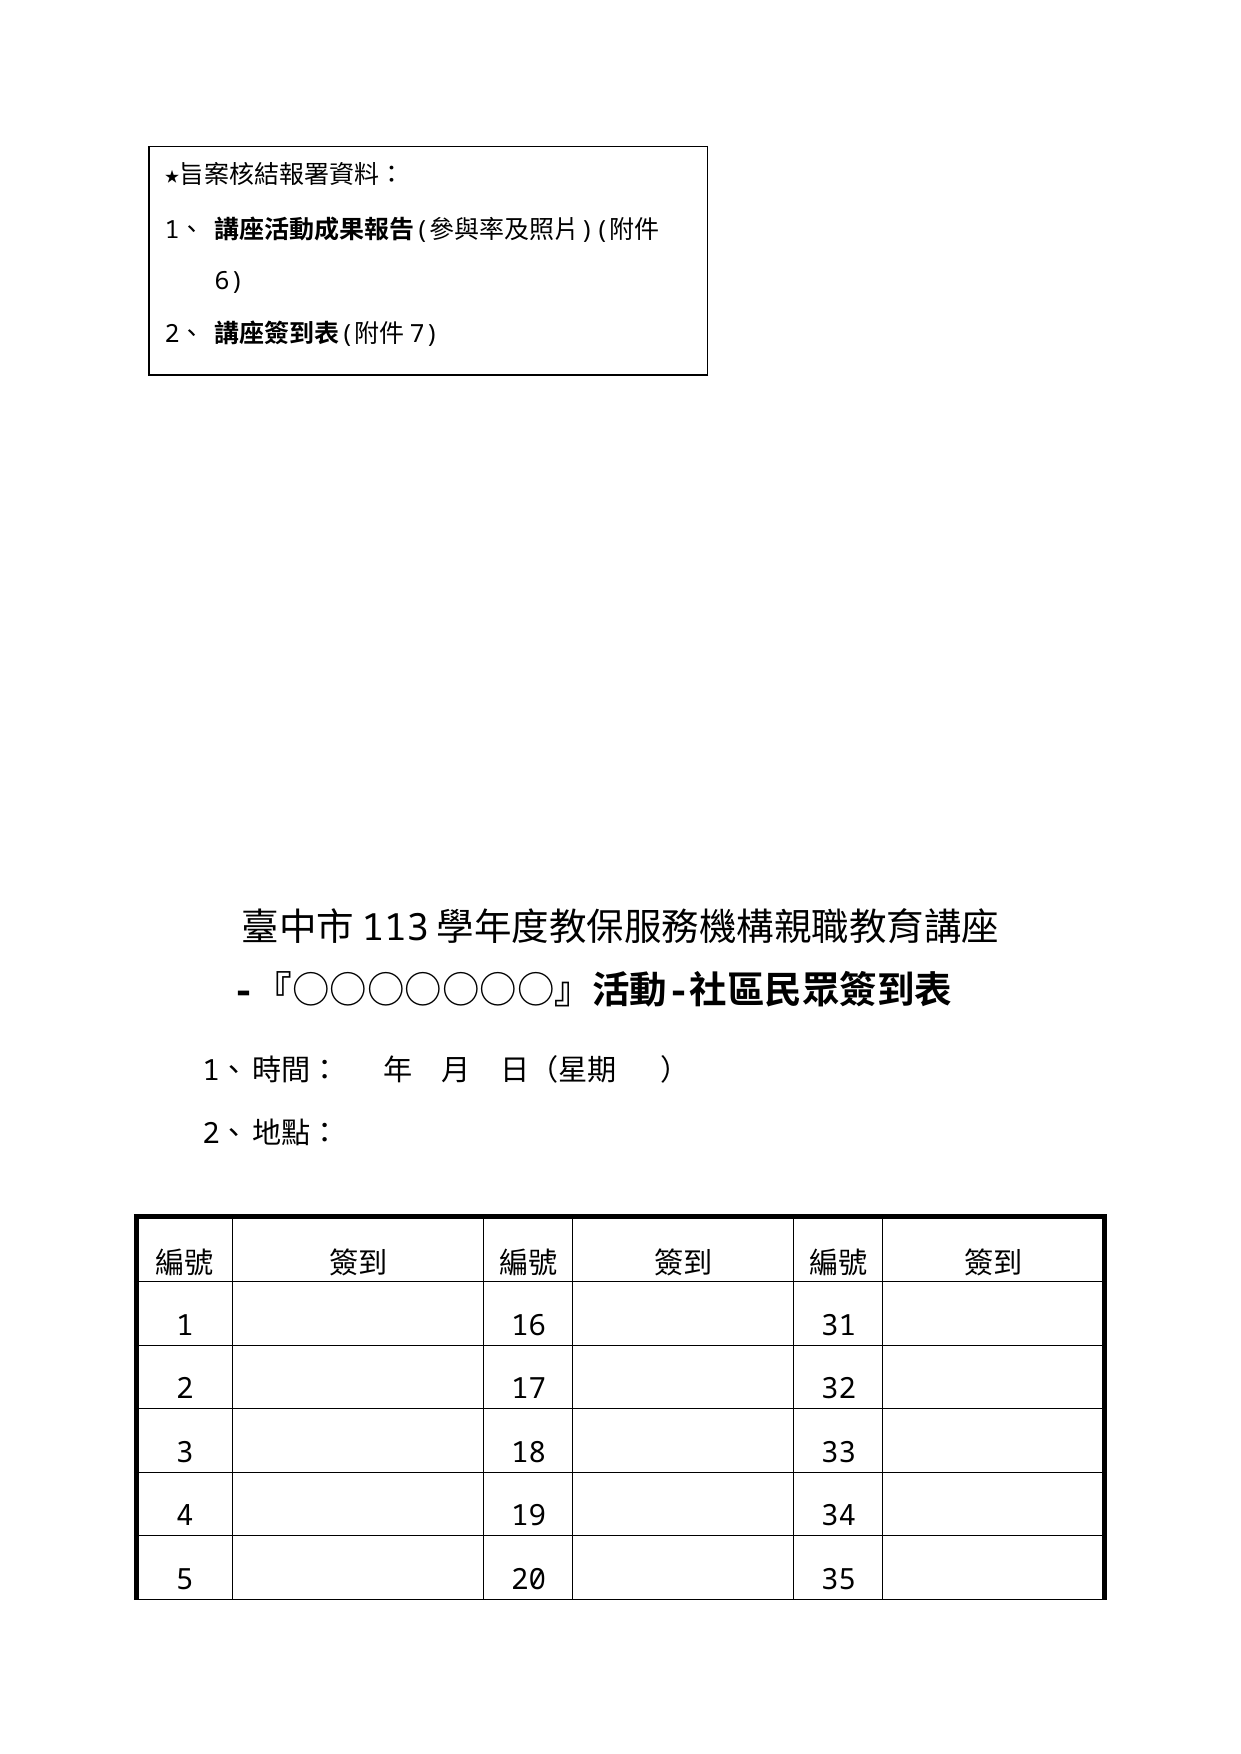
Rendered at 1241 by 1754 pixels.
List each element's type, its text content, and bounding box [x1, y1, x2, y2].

table_cell 5 [139, 1536, 232, 1599]
table_cell 18 [484, 1409, 572, 1472]
table_cell [573, 1473, 793, 1535]
table_cell [233, 1409, 483, 1472]
table_cell 33 [794, 1409, 882, 1472]
text -『○○○○○○○』活動-社區民眾簽到表 [131, 945, 1053, 1008]
table_header 編號 [794, 1219, 882, 1281]
list 時間： 年 月 日（星期 ） [202, 1027, 1053, 1089]
table_cell [573, 1536, 793, 1599]
table_cell 35 [794, 1536, 882, 1599]
table_cell [233, 1473, 483, 1535]
table_cell [883, 1282, 1102, 1345]
table_cell 34 [794, 1473, 882, 1535]
table_cell 4 [139, 1473, 232, 1535]
table_header 簽到 [883, 1219, 1102, 1281]
table_cell [573, 1282, 793, 1345]
table_cell [573, 1409, 793, 1472]
table_cell [233, 1536, 483, 1599]
text 臺中市113學年度教保服務機構親職教育講座 [187, 883, 1053, 945]
table_cell 16 [484, 1282, 572, 1345]
list 講座簽到表(附件7) [164, 313, 692, 350]
table_cell [883, 1346, 1102, 1408]
table_header 編號 [484, 1219, 572, 1281]
table_cell [883, 1409, 1102, 1472]
text ★旨案核結報署資料： [164, 155, 692, 191]
table_cell [233, 1346, 483, 1408]
table_cell 3 [139, 1409, 232, 1472]
table_cell 20 [484, 1536, 572, 1599]
table_cell [573, 1346, 793, 1408]
table_cell [883, 1473, 1102, 1535]
table_header 簽到 [573, 1219, 793, 1281]
table_cell [883, 1536, 1102, 1599]
table_cell [233, 1282, 483, 1345]
list 地點： [202, 1089, 1053, 1152]
table_cell 17 [484, 1346, 572, 1408]
table_cell 31 [794, 1282, 882, 1345]
table_cell 1 [139, 1282, 232, 1345]
table_cell 32 [794, 1346, 882, 1408]
table_cell 19 [484, 1473, 572, 1535]
table_header 簽到 [233, 1219, 483, 1281]
list 講座活動成果報告(參與率及照片)(附件6) [164, 209, 692, 296]
table_header 編號 [139, 1219, 232, 1281]
table_cell 2 [139, 1346, 232, 1408]
